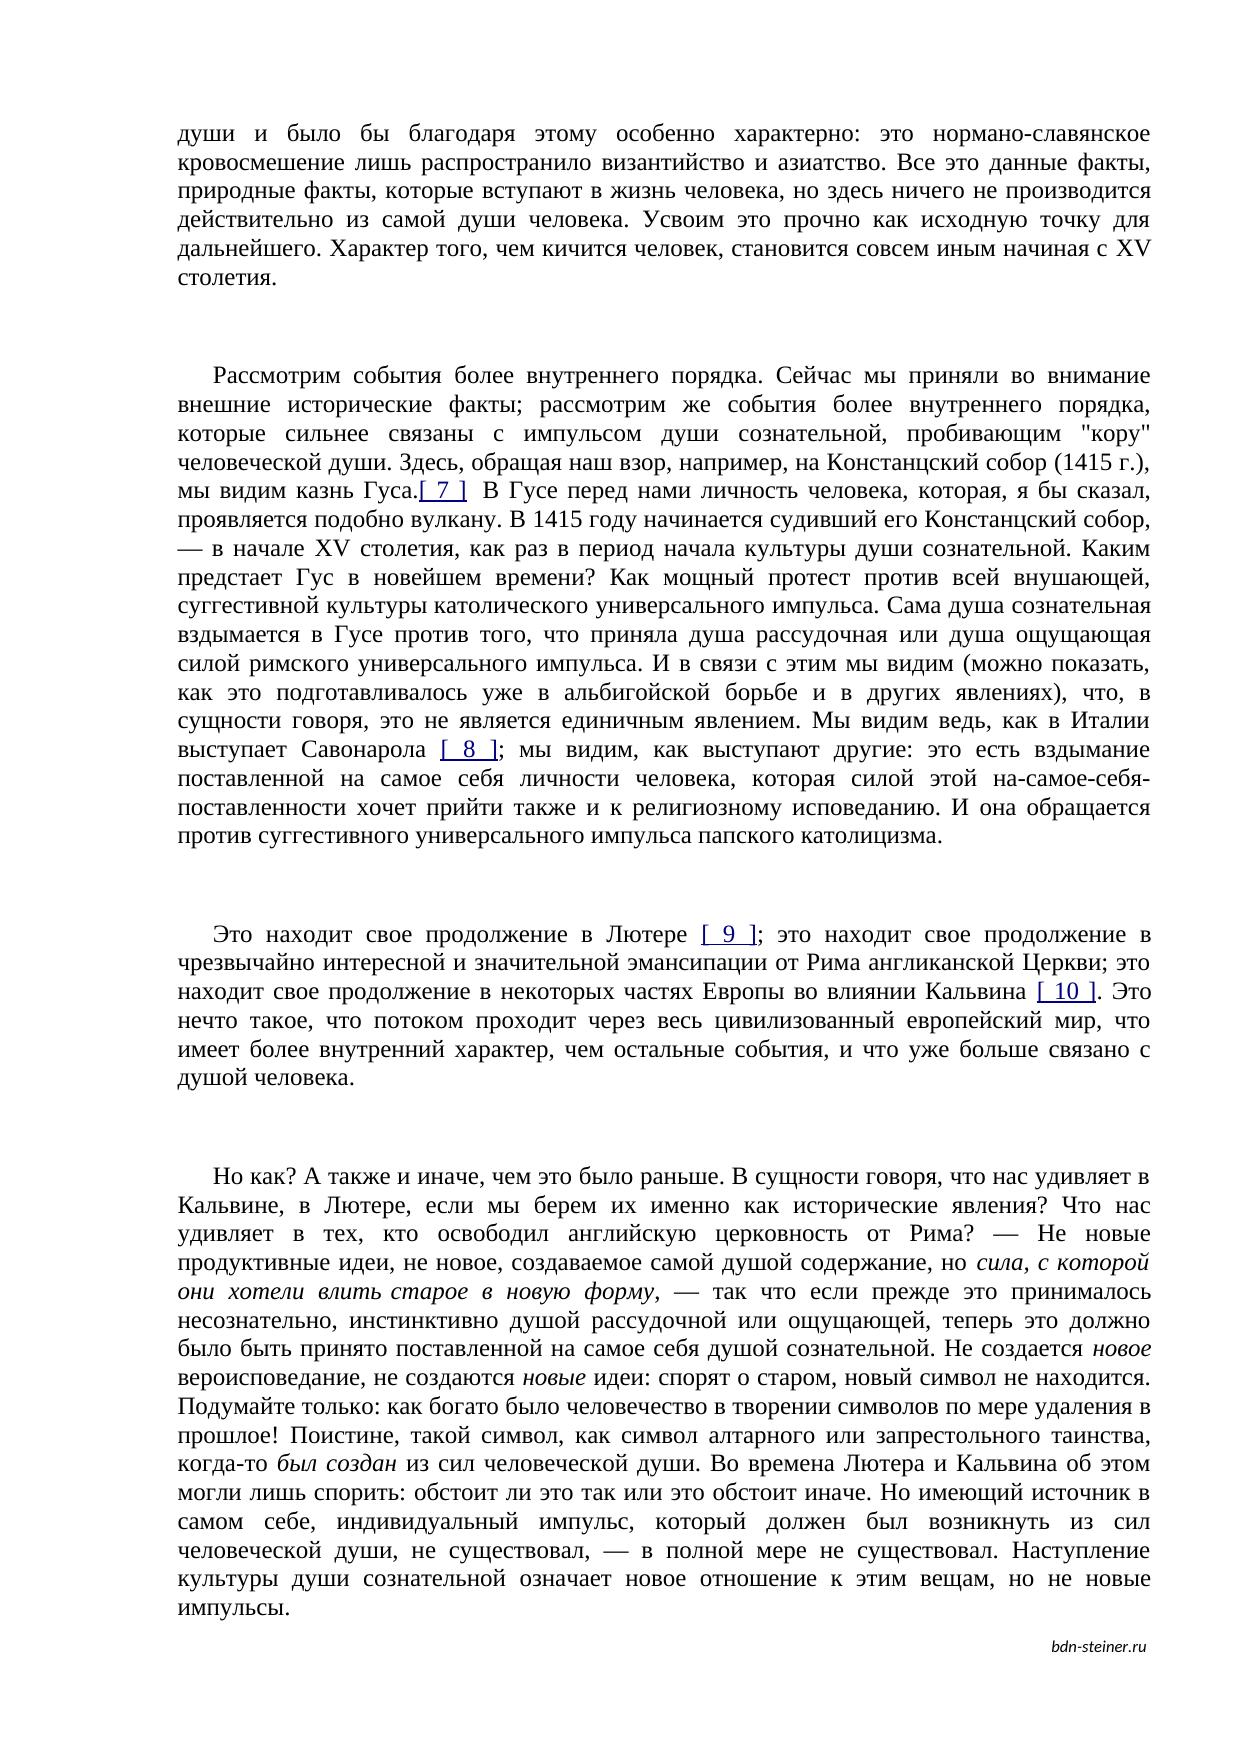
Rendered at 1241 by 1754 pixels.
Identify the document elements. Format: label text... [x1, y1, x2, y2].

text Но как? А также и иначе, чем это было раньше. В сущности говоря, что нас удивляет в Кальвине, в Лютере, если мы берем их именно как исторические явления? Что нас удивляет в тех, кто освободил английскую церковность от Рима? — Не новые продуктивные идеи, не новое, создаваемое самой душой содержание, но сила, с которой они хотели влить старое в новую форму, — так что если прежде это принималось несознательно, инстинктивно душой рассудочной или ощущающей, теперь это должно было быть принято поставленной на самое себя душой сознательной. Не создается новое вероисповедание, не создаются новые идеи: спорят о старом, новый символ не находится. Подумайте только: как богато было человечество в творении символов по мере удаления в прошлое! Поистине, такой символ, как символ алтарного или запрестольного таинства, когда-то был создан из сил человеческой души. Во времена Лютера и Кальвина об этом могли лишь спорить: обстоит ли это так или это обстоит иначе. Но имеющий источник в самом себе, индивидуальный импульс, который должен был возникнуть из сил человеческой души, не существовал, — в полной мере не существовал. Наступление культуры души сознательной означает новое отношение к этим вещам, но не новые импульсы. [177, 1161, 1152, 1621]
text души и было бы благодаря этому особенно характерно: это нормано-славянское кровосмешение лишь распространило византийство и азиатство. Все это данные факты, природные факты, которые вступают в жизнь человека, но здесь ничего не производится действительно из самой души человека. Усвоим это прочно как исходную точку для дальнейшего. Характер того, чем кичится человек, становится совсем иным начиная с XV столетия. [177, 118, 1152, 291]
text Рассмотрим события более внутреннего порядка. Сейчас мы приняли во внимание внешние исторические факты; рассмотрим же события более внутреннего порядка, которые сильнее связаны с импульсом души сознательной, пробивающим "кору" человеческой души. Здесь, обращая наш взор, например, на Констанцский собор (1415 г.), мы видим казнь Гуса.[ 7 ] В Гусе перед нами личность человека, которая, я бы сказал, проявляется подобно вулкану. В 1415 году начинается судивший его Констанцский собор, — в начале XV столетия, как раз в период начала культуры души сознательной. Каким предстает Гус в новейшем времени? Как мощный протест против всей внушающей, суггестивной культуры католического универсального импульса. Сама душа сознательная вздымается в Гусе против того, что приняла душа рассудочная или душа ощущающая силой римского универсального импульса. И в связи с этим мы видим (можно показать, как это подготавливалось уже в альбигойской борьбе и в других явлениях), что, в сущности говоря, это не является единичным явлением. Мы видим ведь, как в Италии выступает Савонарола [ 8 ]; мы видим, как выступают другие: это есть вздымание поставленной на самое себя личности человека, которая силой этой на-самое-себя-поставленности хочет прийти также и к религиозному исповеданию. И она обращается против суггестивного универсального импульса папского католицизма. [177, 360, 1152, 849]
text Это находит свое продолжение в Лютере [ 9 ]; это находит свое продолжение в чрезвычайно интересной и значительной эмансипации от Рима англиканской Церкви; это находит свое продолжение в некоторых частях Европы во влиянии Кальвина [ 10 ]. Это нечто такое, что потоком проходит через весь цивилизованный европейский мир, что имеет более внутренний характер, чем остальные события, и что уже больше связано с душой человека. [177, 919, 1152, 1091]
